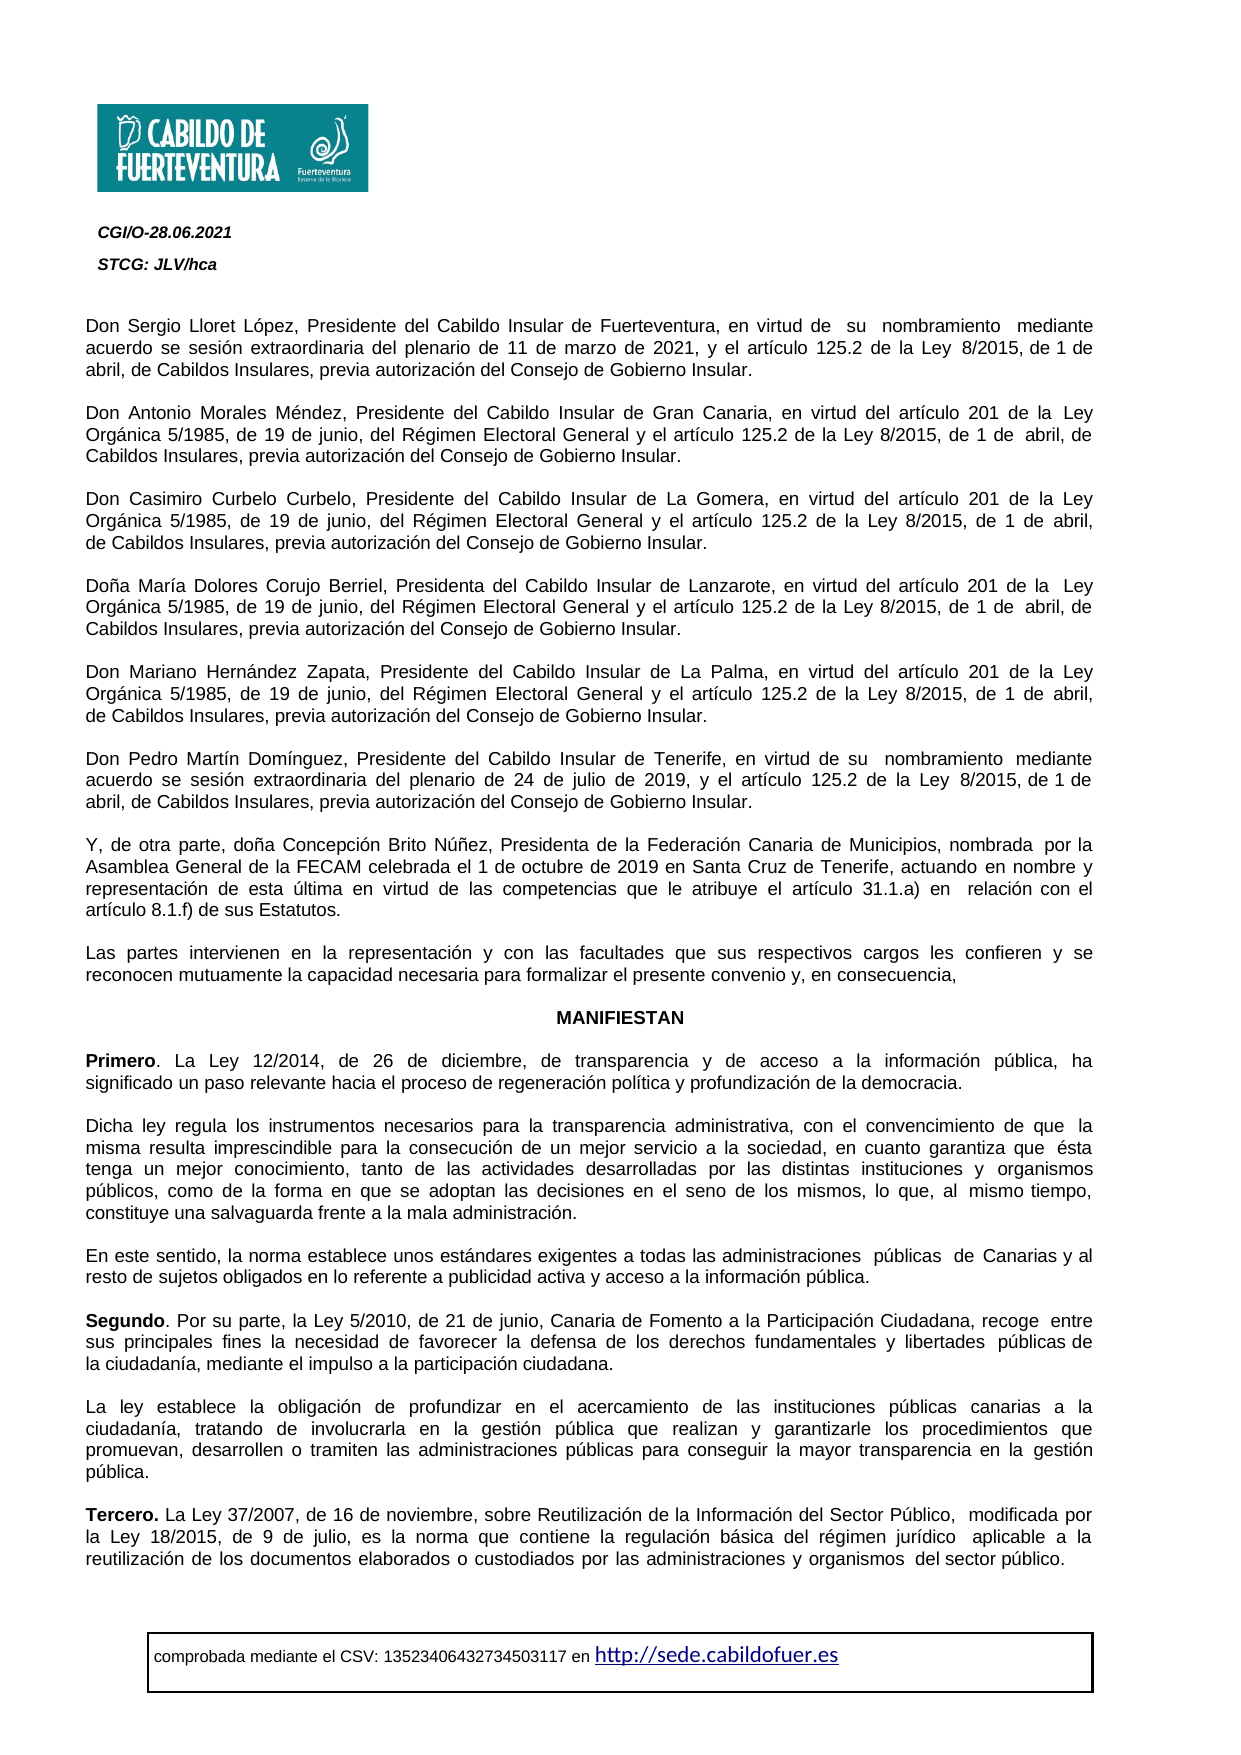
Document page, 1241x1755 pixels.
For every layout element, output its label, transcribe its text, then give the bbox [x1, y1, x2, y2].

text Segundo. Por su parte, la Ley 5/2010, de 21 de junio, Canaria de Fomento a la Participación Ciudadana, recoge entre sus principales fines la necesidad de favorecer la defensa de los derechos fundamentales y libertades públicas de la ciudadanía, mediante el impulso a la participación ciudadana. [85, 1309, 1093, 1374]
text Y, de otra parte, doña Concepción Brito Núñez, Presidenta de la Federación Canaria de Municipios, nombrada por la Asamblea General de la FECAM celebrada el 1 de octubre de 2019 en Santa Cruz de Tenerife, actuando en nombre y representación de esta última en virtud de las competencias que le atribuye el artículo 31.1.a) en relación con el artículo 8.1.f) de sus Estatutos. [85, 834, 1093, 921]
text Don Casimiro Curbelo Curbelo, Presidente del Cabildo Insular de La Gomera, en virtud del artículo 201 de la Ley Orgánica 5/1985, de 19 de junio, del Régimen Electoral General y el artículo 125.2 de la Ley 8/2015, de 1 de abril, de Cabildos Insulares, previa autorización del Consejo de Gobierno Insular. [85, 488, 1093, 553]
text La ley establece la obligación de profundizar en el acercamiento de las instituciones públicas canarias a la ciudadanía, tratando de involucrarla en la gestión pública que realizan y garantizarle los procedimientos que promuevan, desarrollen o tramiten las administraciones públicas para conseguir la mayor transparencia en la gestión pública. [85, 1396, 1093, 1482]
text Dicha ley regula los instrumentos necesarios para la transparencia administrativa, con el convencimiento de que la misma resulta imprescindible para la consecución de un mejor servicio a la sociedad, en cuanto garantiza que ésta tenga un mejor conocimiento, tanto de las actividades desarrolladas por las distintas instituciones y organismos públicos, como de la forma en que se adoptan las decisiones en el seno de los mismos, lo que, al mismo tiempo, constituye una salvaguarda frente a la mala administración. [85, 1115, 1093, 1223]
text Tercero. La Ley 37/2007, de 16 de noviembre, sobre Reutilización de la Información del Sector Público, modificada por la Ley 18/2015, de 9 de julio, es la norma que contiene la regulación básica del régimen jurídico aplicable a la reutilización de los documentos elaborados o custodiados por las administraciones y organismos del sector público. [85, 1504, 1093, 1569]
text En este sentido, la norma establece unos estándares exigentes a todas las administraciones públicas de Canarias y al resto de sujetos obligados en lo referente a publicidad activa y acceso a la información pública. [85, 1244, 1093, 1288]
text Don Antonio Morales Méndez, Presidente del Cabildo Insular de Gran Canaria, en virtud del artículo 201 de la Ley Orgánica 5/1985, de 19 de junio, del Régimen Electoral General y el artículo 125.2 de la Ley 8/2015, de 1 de abril, de Cabildos Insulares, previa autorización del Consejo de Gobierno Insular. [85, 402, 1093, 467]
text Las partes intervienen en la representación y con las facultades que sus respectivos cargos les confieren y se reconocen mutuamente la capacidad necesaria para formalizar el presente convenio y, en consecuencia, [85, 942, 1093, 985]
text Doña María Dolores Corujo Berriel, Presidenta del Cabildo Insular de Lanzarote, en virtud del artículo 201 de la Ley Orgánica 5/1985, de 19 de junio, del Régimen Electoral General y el artículo 125.2 de la Ley 8/2015, de 1 de abril, de Cabildos Insulares, previa autorización del Consejo de Gobierno Insular. [85, 574, 1093, 639]
subtitle MANIFIESTAN [133, 1007, 1107, 1028]
text Don Pedro Martín Domínguez, Presidente del Cabildo Insular de Tenerife, en virtud de su nombramiento mediante acuerdo se sesión extraordinaria del plenario de 24 de julio de 2019, y el artículo 125.2 de la Ley 8/2015, de 1 de abril, de Cabildos Insulares, previa autorización del Consejo de Gobierno Insular. [85, 747, 1093, 812]
text Primero. La Ley 12/2014, de 26 de diciembre, de transparencia y de acceso a la información pública, ha significado un paso relevante hacia el proceso de regeneración política y profundización de la democracia. [85, 1050, 1093, 1093]
text Don Sergio Lloret López, Presidente del Cabildo Insular de Fuerteventura, en virtud de su nombramiento mediante acuerdo se sesión extraordinaria del plenario de 11 de marzo de 2021, y el artículo 125.2 de la Ley 8/2015, de 1 de abril, de Cabildos Insulares, previa autorización del Consejo de Gobierno Insular. [85, 315, 1093, 380]
text Don Mariano Hernández Zapata, Presidente del Cabildo Insular de La Palma, en virtud del artículo 201 de la Ley Orgánica 5/1985, de 19 de junio, del Régimen Electoral General y el artículo 125.2 de la Ley 8/2015, de 1 de abril, de Cabildos Insulares, previa autorización del Consejo de Gobierno Insular. [85, 661, 1093, 726]
